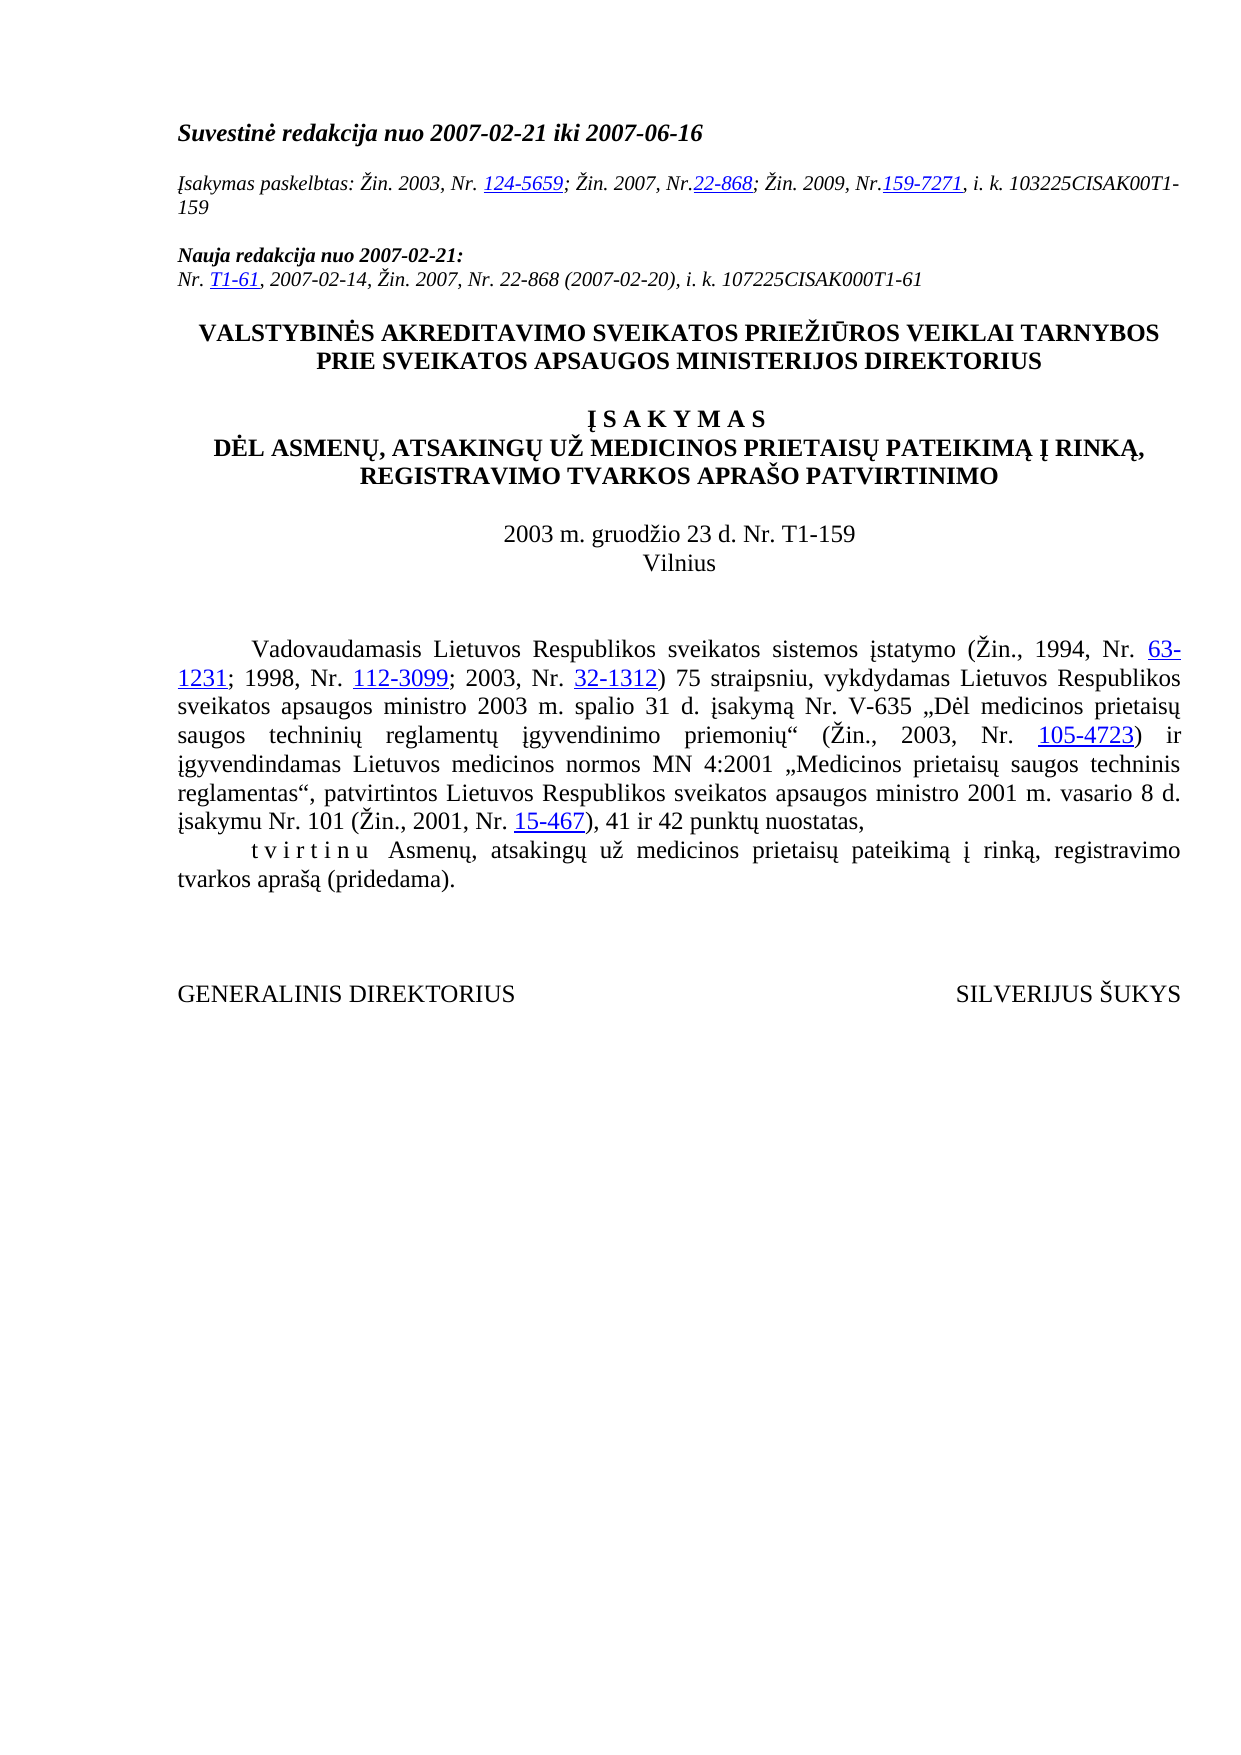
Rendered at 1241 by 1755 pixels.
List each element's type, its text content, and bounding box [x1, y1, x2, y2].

text DĖL ASMENŲ, ATSAKINGŲ UŽ MEDICINOS PRIETAISŲ PATEIKIMĄ Į RINKĄ, REGISTRAVIMO TVARKOS APRAŠO PATVIRTINIMO [177, 433, 1181, 490]
text Į S A K Y M A S [177, 404, 1181, 433]
text tvirtinu Asmenų, atsakingų už medicinos prietaisų pateikimą į rinką, registravimo tvarkos aprašą (pridedama). [177, 835, 1181, 893]
text Vadovaudamasis Lietuvos Respublikos sveikatos sistemos įstatymo (Žin., 1994, Nr. 63-1231; 1998, Nr. 112-3099; 2003, Nr. 32-1312) 75 straipsniu, vykdydamas Lietuvos Respublikos sveikatos apsaugos ministro 2003 m. spalio 31 d. įsakymą Nr. V-635 „Dėl medicinos prietaisų saugos techninių reglamentų įgyvendinimo priemonių“ (Žin., 2003, Nr. 105-4723) ir įgyvendindamas Lietuvos medicinos normos MN 4:2001 „Medicinos prietaisų saugos techninis reglamentas“, patvirtintos Lietuvos Respublikos sveikatos apsaugos ministro 2001 m. vasario 8 d. įsakymu Nr. 101 (Žin., 2001, Nr. 15-467), 41 ir 42 punktų nuostatas, [177, 634, 1181, 835]
text GENERALINIS DIREKTORIUS SILVERIJUS ŠUKYS [177, 979, 1181, 1008]
text Vilnius [177, 548, 1181, 576]
text Nr. T1-61, 2007-02-14, Žin. 2007, Nr. 22-868 (2007-02-20), i. k. 107225CISAK000T1-61 [177, 267, 1181, 291]
text Suvestinė redakcija nuo 2007-02-21 iki 2007-06-16 [177, 118, 1181, 147]
text 2003 m. gruodžio 23 d. Nr. T1-159 [177, 519, 1181, 548]
text Įsakymas paskelbtas: Žin. 2003, Nr. 124-5659; Žin. 2007, Nr.22-868; Žin. 2009, Nr.159-7271, i. k. 103225CISAK00T1-159 [177, 171, 1181, 219]
text Nauja redakcija nuo 2007-02-21: [177, 243, 1181, 267]
text VALSTYBINĖS AKREDITAVIMO SVEIKATOS PRIEŽIŪROS VEIKLAI TARNYBOS PRIE SVEIKATOS APSAUGOS MINISTERIJOS DIREKTORIUS [177, 318, 1181, 375]
